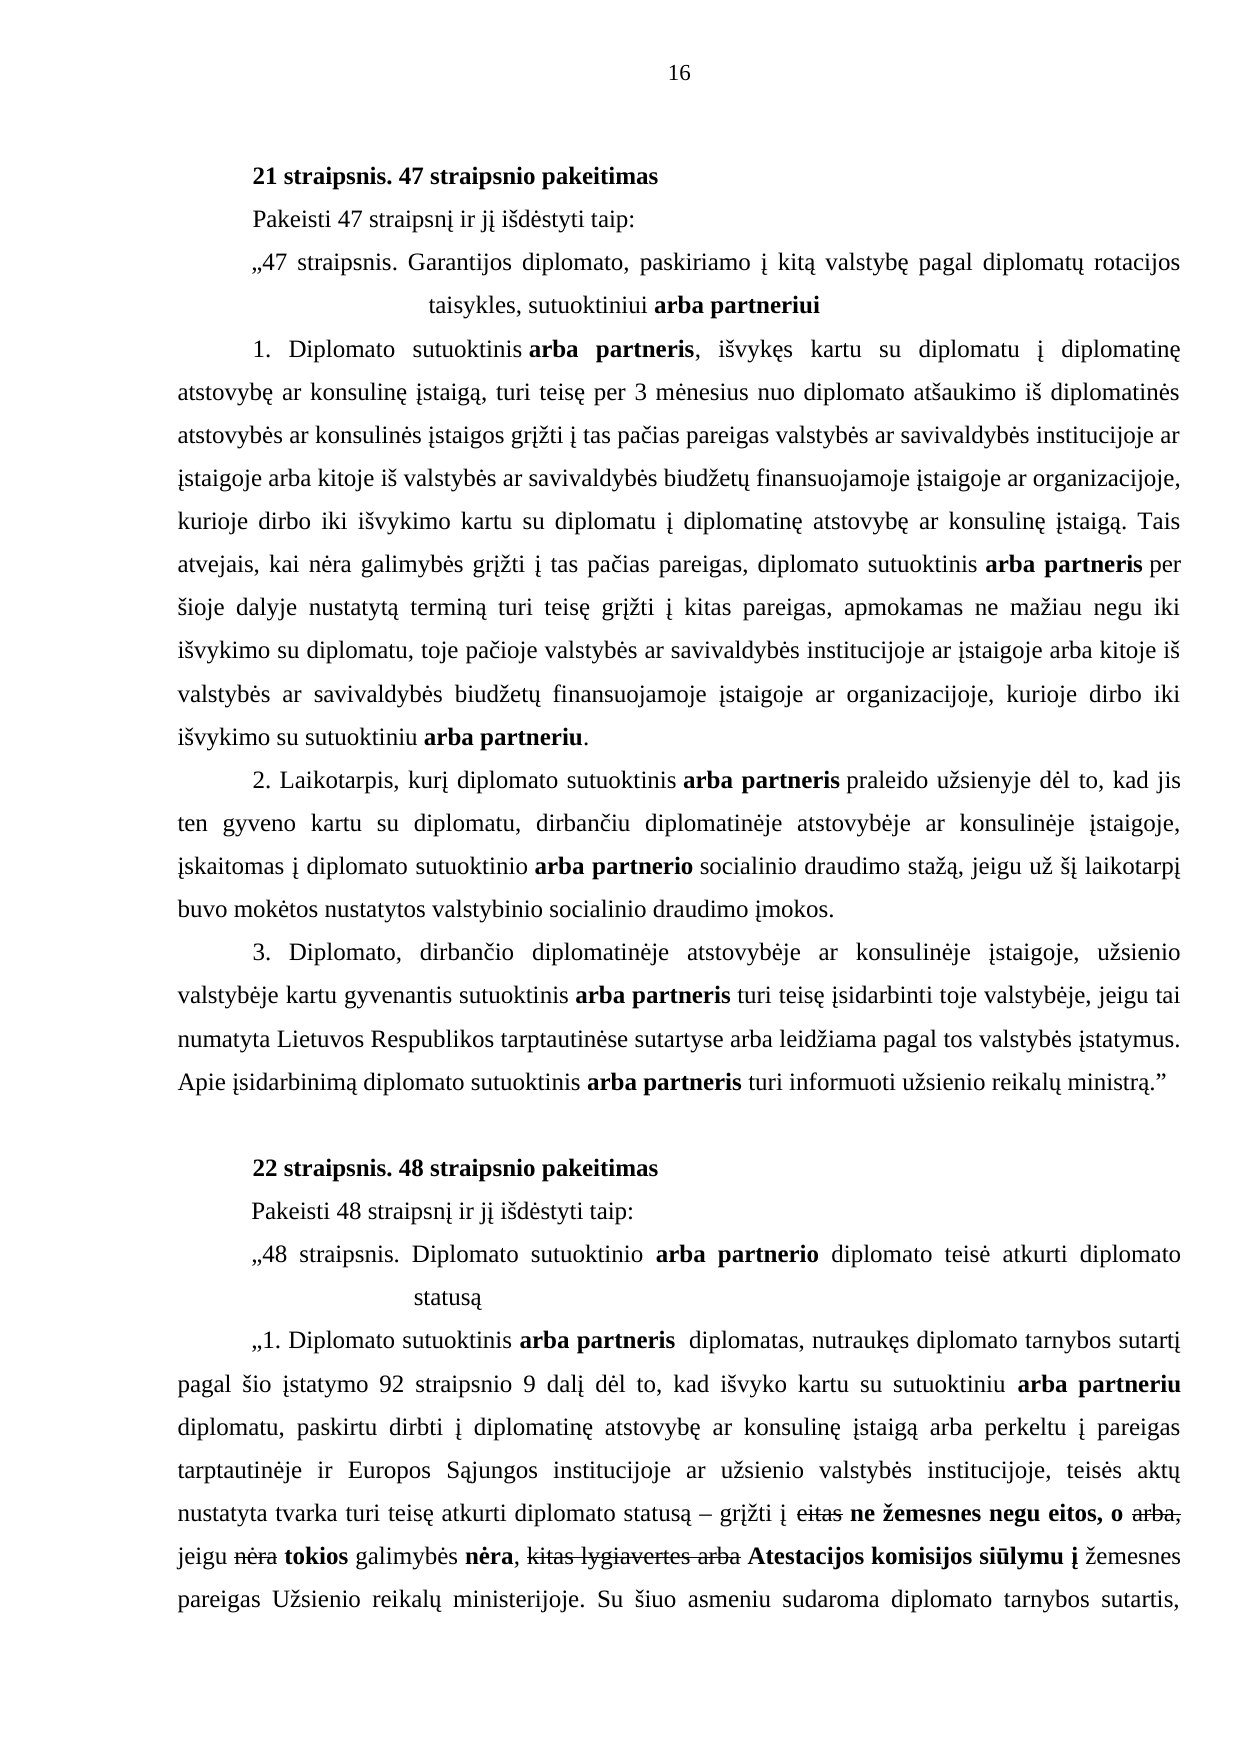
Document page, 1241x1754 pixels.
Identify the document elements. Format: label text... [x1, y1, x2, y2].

text Pakeisti 48 straipsnį ir jį išdėstyti taip: [177, 1196, 1181, 1225]
text „47 straipsnis. Garantijos diplomato, paskiriamo į kitą valstybę pagal diplomatų rotacijos taisykles, sutuoktiniui arba partneriui [251, 247, 1181, 319]
text „1. Diplomato sutuoktinis arba partneris diplomatas, nutraukęs diplomato tarnybos sutartį pagal šio įstatymo 92 straipsnio 9 dalį dėl to, kad išvyko kartu su sutuoktiniu arba partneriu diplomatu, paskirtu dirbti į diplomatinę atstovybę ar konsulinę įstaigą arba perkeltu į pareigas tarptautinėje ir Europos Sąjungos institucijoje ar užsienio valstybės institucijoje, teisės aktų nustatyta tvarka turi teisę atkurti diplomato statusą – grįžti į eitas ne žemesnes negu eitos, o arba, jeigu nėra tokios galimybės nėra, kitas lygiavertes arba Atestacijos komisijos siūlymu į žemesnes pareigas Užsienio reikalų ministerijoje. Su šiuo asmeniu sudaroma diplomato tarnybos sutartis, [177, 1326, 1181, 1613]
text 3. Diplomato, dirbančio diplomatinėje atstovybėje ar konsulinėje įstaigoje, užsienio valstybėje kartu gyvenantis sutuoktinis arba partneris turi teisę įsidarbinti toje valstybėje, jeigu tai numatyta Lietuvos Respublikos tarptautinėse sutartyse arba leidžiama pagal tos valstybės įstatymus. Apie įsidarbinimą diplomato sutuoktinis arba partneris turi informuoti užsienio reikalų ministrą.” [177, 937, 1181, 1096]
text 1. Diplomato sutuoktinis arba partneris, išvykęs kartu su diplomatu į diplomatinę atstovybę ar konsulinę įstaigą, turi teisę per 3 mėnesius nuo diplomato atšaukimo iš diplomatinės atstovybės ar konsulinės įstaigos grįžti į tas pačias pareigas valstybės ar savivaldybės institucijoje ar įstaigoje arba kitoje iš valstybės ar savivaldybės biudžetų finansuojamoje įstaigoje ar organizacijoje, kurioje dirbo iki išvykimo kartu su diplomatu į diplomatinę atstovybę ar konsulinę įstaigą. Tais atvejais, kai nėra galimybės grįžti į tas pačias pareigas, diplomato sutuoktinis arba partneris per šioje dalyje nustatytą terminą turi teisę grįžti į kitas pareigas, apmokamas ne mažiau negu iki išvykimo su diplomatu, toje pačioje valstybės ar savivaldybės institucijoje ar įstaigoje arba kitoje iš valstybės ar savivaldybės biudžetų finansuojamoje įstaigoje ar organizacijoje, kurioje dirbo iki išvykimo su sutuoktiniu arba partneriu. [177, 334, 1181, 751]
text 21 straipsnis. 47 straipsnio pakeitimas [177, 161, 1181, 190]
text Pakeisti 47 straipsnį ir jį išdėstyti taip: [177, 204, 1181, 233]
text 22 straipsnis. 48 straipsnio pakeitimas [177, 1153, 1181, 1182]
text „48 straipsnis. Diplomato sutuoktinio arba partnerio diplomato teisė atkurti diplomato statusą [251, 1239, 1181, 1311]
text 2. Laikotarpis, kurį diplomato sutuoktinis arba partneris praleido užsienyje dėl to, kad jis ten gyveno kartu su diplomatu, dirbančiu diplomatinėje atstovybėje ar konsulinėje įstaigoje, įskaitomas į diplomato sutuoktinio arba partnerio socialinio draudimo stažą, jeigu už šį laikotarpį buvo mokėtos nustatytos valstybinio socialinio draudimo įmokos. [177, 765, 1181, 923]
